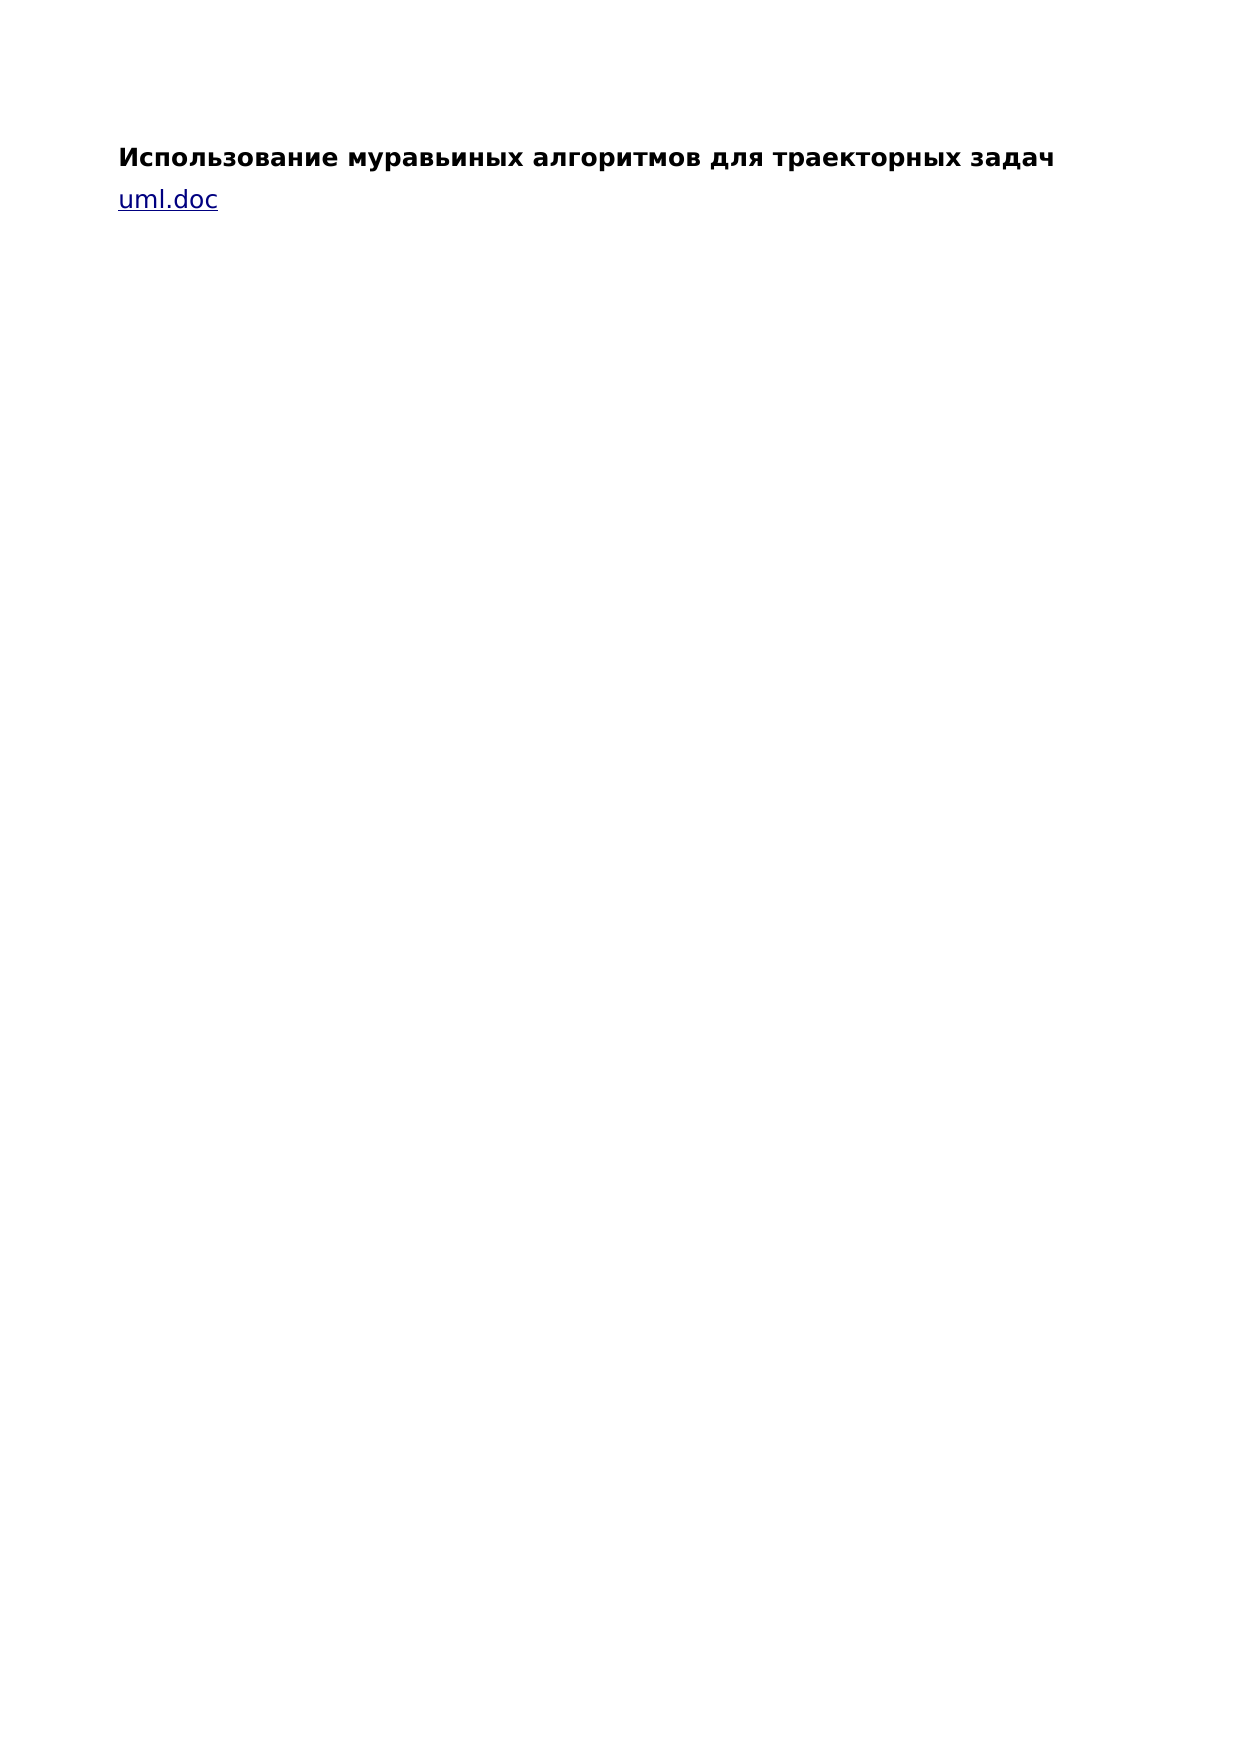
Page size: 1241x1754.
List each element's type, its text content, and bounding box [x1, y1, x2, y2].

text uml.doc [118, 185, 1122, 214]
subtitle Использование муравьиных алгоритмов для траекторных задач [118, 143, 1122, 172]
